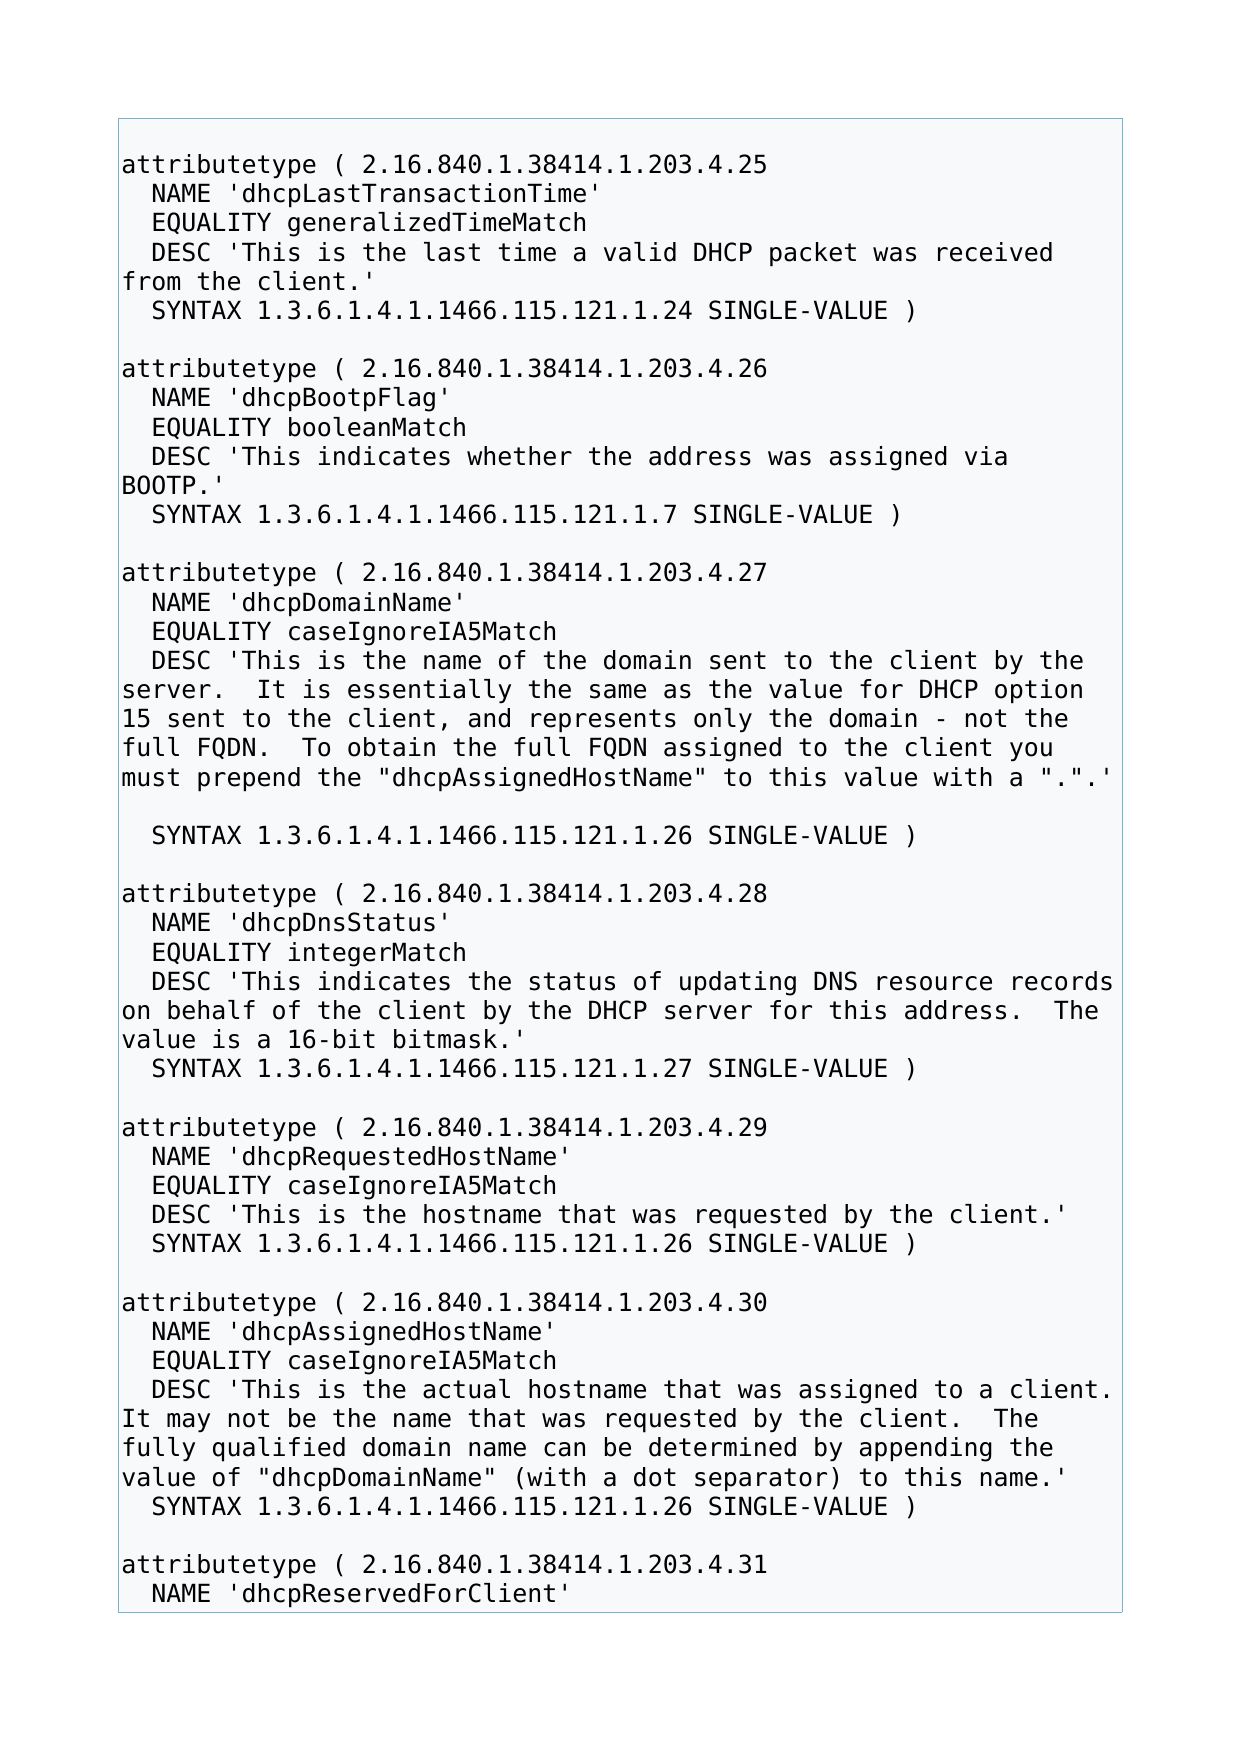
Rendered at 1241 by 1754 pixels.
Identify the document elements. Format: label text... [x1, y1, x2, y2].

table_header attributetype ( 2.16.840.1.38414.1.203.4.25 NAME 'dhcpLastTransactionTime' EQUALITY generalizedTimeMatch DESC 'This is the last time a valid DHCP packet was received from the client.' SYNTAX 1.3.6.1.4.1.1466.115.121.1.24 SINGLE-VALUE ) attributetype ( 2.16.840.1.38414.1.203.4.26 NAME 'dhcpBootpFlag' EQUALITY booleanMatch DESC 'This indicates whether the address was assigned via BOOTP.' SYNTAX 1.3.6.1.4.1.1466.115.121.1.7 SINGLE-VALUE ) attributetype ( 2.16.840.1.38414.1.203.4.27 NAME 'dhcpDomainName' EQUALITY caseIgnoreIA5Match DESC 'This is the name of the domain sent to the client by the server. It is essentially the same as the value for DHCP option 15 sent to the client, and represents only the domain - not the full FQDN. To obtain the full FQDN assigned to the client you must prepend the "dhcpAssignedHostName" to this value with a ".".' SYNTAX 1.3.6.1.4.1.1466.115.121.1.26 SINGLE-VALUE ) attributetype ( 2.16.840.1.38414.1.203.4.28 NAME 'dhcpDnsStatus' EQUALITY integerMatch DESC 'This indicates the status of updating DNS resource records on behalf of the client by the DHCP server for this address. The value is a 16-bit bitmask.' SYNTAX 1.3.6.1.4.1.1466.115.121.1.27 SINGLE-VALUE ) attributetype ( 2.16.840.1.38414.1.203.4.29 NAME 'dhcpRequestedHostName' EQUALITY caseIgnoreIA5Match DESC 'This is the hostname that was requested by the client.' SYNTAX 1.3.6.1.4.1.1466.115.121.1.26 SINGLE-VALUE ) attributetype ( 2.16.840.1.38414.1.203.4.30 NAME 'dhcpAssignedHostName' EQUALITY caseIgnoreIA5Match DESC 'This is the actual hostname that was assigned to a client. It may not be the name that was requested by the client. The fully qualified domain name can be determined by appending the value of "dhcpDomainName" (with a dot separator) to this name.' SYNTAX 1.3.6.1.4.1.1466.115.121.1.26 SINGLE-VALUE ) attributetype ( 2.16.840.1.38414.1.203.4.31 NAME 'dhcpReservedForClient' [119, 119, 1122, 1612]
